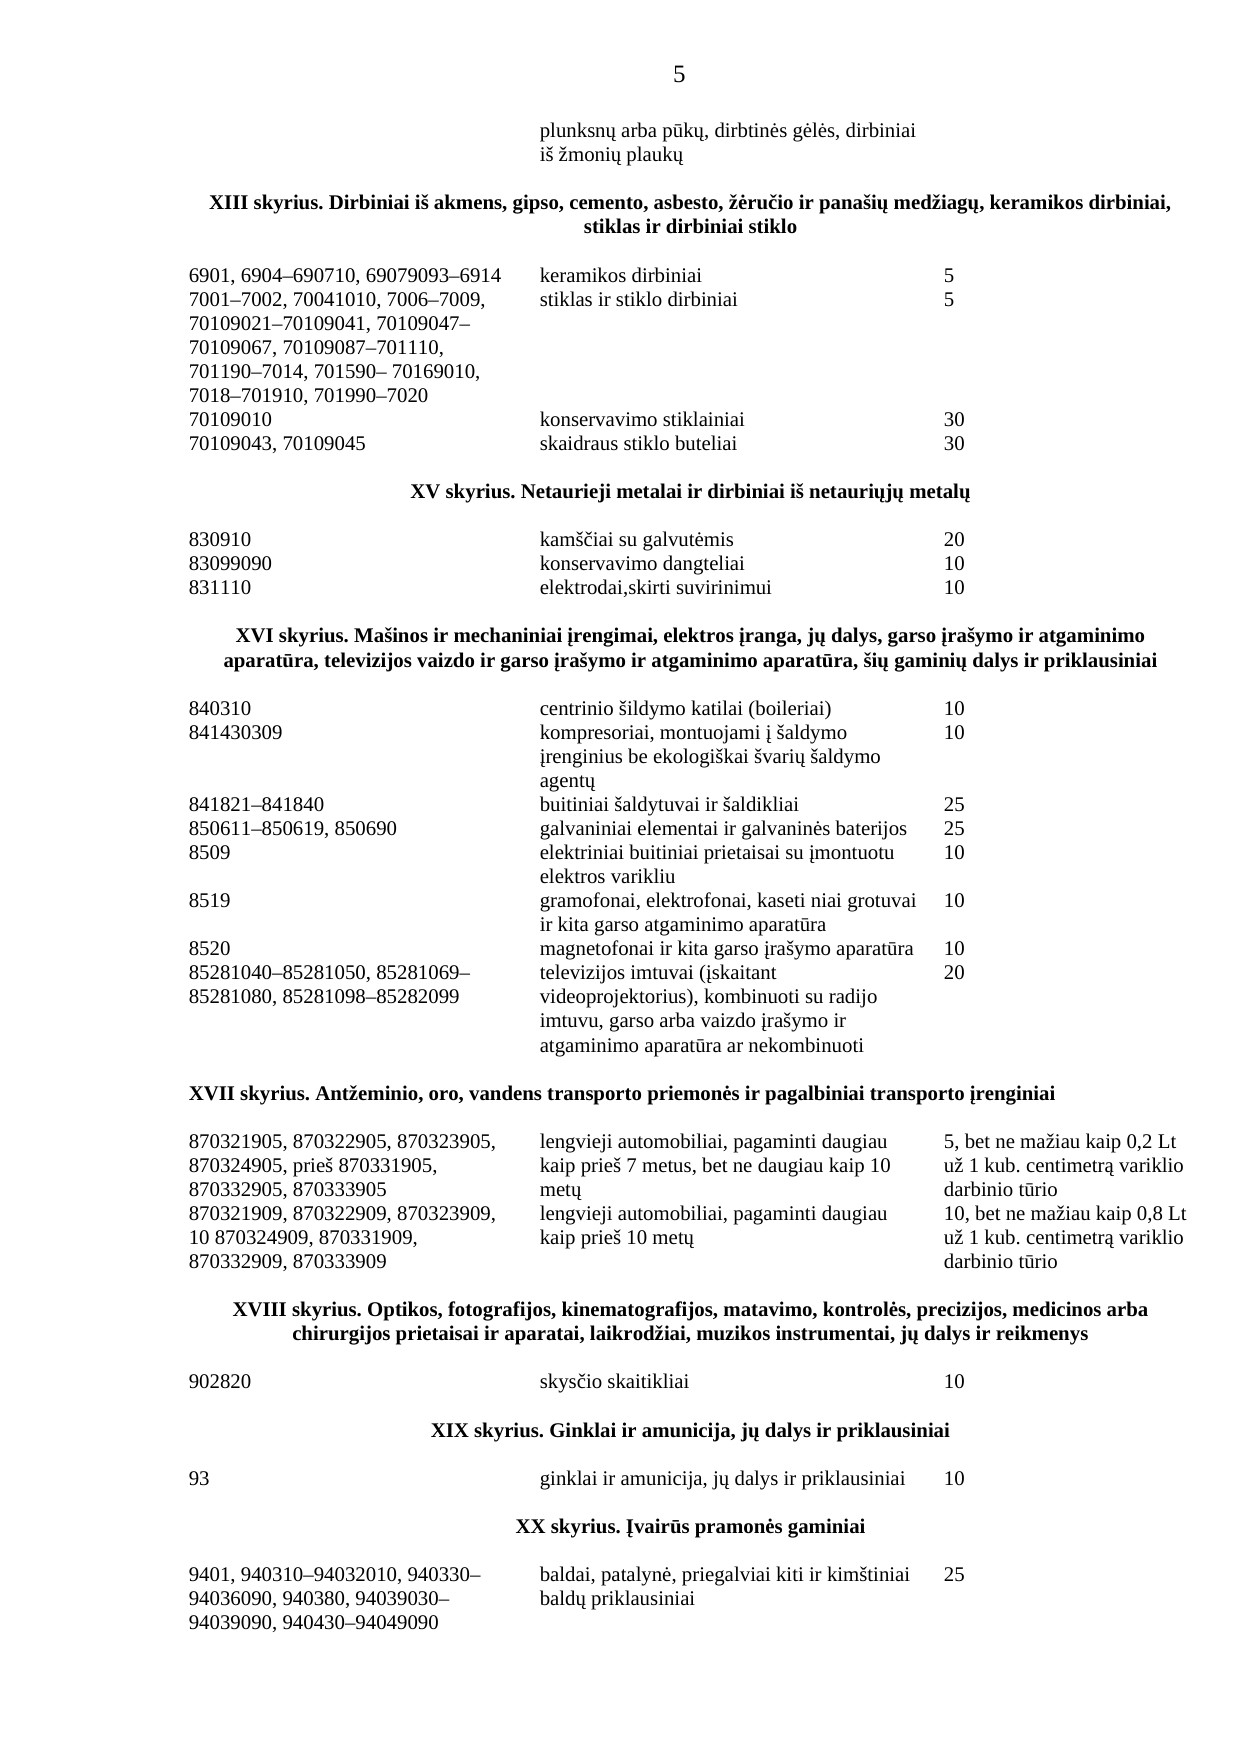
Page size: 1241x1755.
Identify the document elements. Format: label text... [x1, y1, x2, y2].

table_cell buitiniai šaldytuvai ir šaldikliai [528, 792, 932, 816]
table_cell 70109010 [177, 407, 528, 431]
table_cell konservavimo stiklainiai [528, 407, 932, 431]
table_cell centrinio šildymo katilai (boileriai) [528, 696, 932, 720]
table_cell gramofonai, elektrofonai, kaseti niai grotuvai ir kita garso atgaminimo aparatūra [528, 888, 932, 936]
table_cell 10 [933, 575, 1204, 599]
table_cell [933, 455, 1204, 479]
table_cell [528, 239, 932, 262]
table_cell 850611–850619, 850690 [177, 816, 528, 840]
table_cell ginklai ir amunicija, jų dalys ir priklausiniai [528, 1466, 932, 1490]
table_cell [933, 599, 1204, 623]
table_cell [177, 599, 528, 623]
table_cell [177, 1057, 528, 1081]
table_cell [528, 1538, 932, 1562]
table_cell 841821–841840 [177, 792, 528, 816]
table_cell 830910 [177, 527, 528, 551]
table_cell [177, 118, 528, 166]
table_cell [528, 1394, 932, 1417]
table_cell [177, 239, 528, 262]
table_cell [177, 1394, 528, 1417]
table_cell 93 [177, 1466, 528, 1490]
table_cell 6901, 6904–690710, 69079093–6914 [177, 263, 528, 287]
table_cell 10 [933, 936, 1204, 960]
table_cell magnetofonai ir kita garso įrašymo aparatūra [528, 936, 932, 960]
table_cell [528, 1490, 932, 1514]
table_cell [177, 1105, 528, 1129]
table_cell 7001–7002, 70041010, 7006–7009, 70109021–70109041, 70109047–70109067, 70109087–701110, 701190–7014, 701590– 70169010, 7018–701910, 701990–7020 [177, 287, 528, 407]
table_cell XVIII skyrius. Optikos, fotografijos, kinematografijos, matavimo, kontrolės, precizijos, medicinos arba chirurgijos prietaisai ir aparatai, laikrodžiai, muzikos instrumentai, jų dalys ir reikmenys [177, 1297, 1204, 1345]
table_cell kompresoriai, montuojami į šaldymo įrenginius be ekologiškai švarių šaldymo agentų [528, 720, 932, 792]
table_cell 25 [933, 792, 1204, 816]
table_cell 85281040–85281050, 85281069–85281080, 85281098–85282099 [177, 960, 528, 1057]
table_cell XV skyrius. Netaurieji metalai ir dirbiniai iš netauriųjų metalų [177, 479, 1204, 503]
table_cell 5 [933, 287, 1204, 407]
table_cell [933, 672, 1204, 696]
table_cell [933, 166, 1204, 190]
table_cell konservavimo dangteliai [528, 551, 932, 575]
table_cell 8519 [177, 888, 528, 936]
table_cell [177, 166, 528, 190]
table_cell 10 [933, 551, 1204, 575]
table_cell 10 [933, 720, 1204, 792]
table_cell 5, bet ne mažiau kaip 0,2 Lt už 1 kub. centimetrą variklio darbinio tūrio [933, 1129, 1204, 1201]
table_cell [177, 503, 528, 527]
table_cell [177, 455, 528, 479]
table_cell [177, 1538, 528, 1562]
table_cell [528, 1273, 932, 1297]
table_cell elektriniai buitiniai prietaisai su įmontuotu elektros varikliu [528, 840, 932, 888]
table_cell skaidraus stiklo buteliai [528, 431, 932, 455]
table_cell 10, bet ne mažiau kaip 0,8 Lt už 1 kub. centimetrą variklio darbinio tūrio [933, 1201, 1204, 1273]
table_cell elektrodai,skirti suvirinimui [528, 575, 932, 599]
table_cell 10 [933, 888, 1204, 936]
table_cell [177, 1345, 528, 1369]
table_cell 30 [933, 407, 1204, 431]
table_cell plunksnų arba pūkų, dirbtinės gėlės, dirbiniai iš žmonių plaukų [528, 118, 932, 166]
table_cell 10 [933, 696, 1204, 720]
table_cell [528, 599, 932, 623]
table_cell 840310 [177, 696, 528, 720]
table_cell 10 [933, 840, 1204, 888]
table_cell 8520 [177, 936, 528, 960]
table_cell 83099090 [177, 551, 528, 575]
table_cell [177, 1442, 528, 1466]
table_cell baldai, patalynė, priegalviai kiti ir kimštiniai baldų priklausiniai [528, 1562, 932, 1634]
table_cell 870321905, 870322905, 870323905, 870324905, prieš 870331905, 870332905, 870333905 [177, 1129, 528, 1201]
table_cell XX skyrius. Įvairūs pramonės gaminiai [177, 1514, 1204, 1538]
table_cell [528, 1442, 932, 1466]
table_cell XIII skyrius. Dirbiniai iš akmens, gipso, cemento, asbesto, žėručio ir panašių medžiagų, keramikos dirbiniai, stiklas ir dirbiniai stiklo [177, 190, 1204, 238]
table_cell lengvieji automobiliai, pagaminti daugiau kaip prieš 10 metų [528, 1201, 932, 1273]
table_cell 20 [933, 960, 1204, 1057]
table_cell 8509 [177, 840, 528, 888]
table_cell 831110 [177, 575, 528, 599]
table_cell lengvieji automobiliai, pagaminti daugiau kaip prieš 7 metus, bet ne daugiau kaip 10 metų [528, 1129, 932, 1201]
table_cell 10 [933, 1466, 1204, 1490]
table_cell 20 [933, 527, 1204, 551]
table_cell [933, 503, 1204, 527]
table_cell galvaniniai elementai ir galvaninės baterijos [528, 816, 932, 840]
table_cell 70109043, 70109045 [177, 431, 528, 455]
table_cell [528, 1345, 932, 1369]
table_cell 25 [933, 816, 1204, 840]
table_cell 30 [933, 431, 1204, 455]
table_cell [528, 672, 932, 696]
table_cell 9401, 940310–94032010, 940330–94036090, 940380, 94039030–94039090, 940430–94049090 [177, 1562, 528, 1634]
table_cell 10 [933, 1369, 1204, 1393]
table_cell 5 [933, 263, 1204, 287]
table_cell 25 [933, 1562, 1204, 1634]
table_cell [528, 1105, 932, 1129]
table_cell [933, 1490, 1204, 1514]
table_cell keramikos dirbiniai [528, 263, 932, 287]
table_cell [177, 1490, 528, 1514]
table_cell [933, 118, 1204, 166]
table_cell [177, 1273, 528, 1297]
table_cell XVI skyrius. Mašinos ir mechaniniai įrengimai, elektros įranga, jų dalys, garso įrašymo ir atgaminimo aparatūra, televizijos vaizdo ir garso įrašymo ir atgaminimo aparatūra, šių gaminių dalys ir priklausiniai [177, 624, 1204, 672]
table_cell 841430309 [177, 720, 528, 792]
table_cell [933, 1105, 1204, 1129]
table_cell [933, 1538, 1204, 1562]
table_cell [177, 672, 528, 696]
table_cell [933, 1442, 1204, 1466]
table_cell [933, 239, 1204, 262]
table_cell [528, 166, 932, 190]
table_cell skysčio skaitikliai [528, 1369, 932, 1393]
table_cell televizijos imtuvai (įskaitant videoprojektorius), kombinuoti su radijo imtuvu, garso arba vaizdo įrašymo ir atgaminimo aparatūra ar nekombinuoti [528, 960, 932, 1057]
table_cell [933, 1345, 1204, 1369]
table_cell kamščiai su galvutėmis [528, 527, 932, 551]
table_cell [933, 1057, 1204, 1081]
table_cell [933, 1394, 1204, 1417]
table_cell [528, 455, 932, 479]
table_cell [528, 1057, 932, 1081]
table_cell stiklas ir stiklo dirbiniai [528, 287, 932, 407]
table_cell [933, 1273, 1204, 1297]
table_cell XVII skyrius. Antžeminio, oro, vandens transporto priemonės ir pagalbiniai transporto įrenginiai [177, 1081, 1204, 1105]
table_cell 902820 [177, 1369, 528, 1393]
table_cell XIX skyrius. Ginklai ir amunicija, jų dalys ir priklausiniai [177, 1418, 1204, 1442]
table_cell 870321909, 870322909, 870323909, 10 870324909, 870331909, 870332909, 870333909 [177, 1201, 528, 1273]
table_cell [528, 503, 932, 527]
